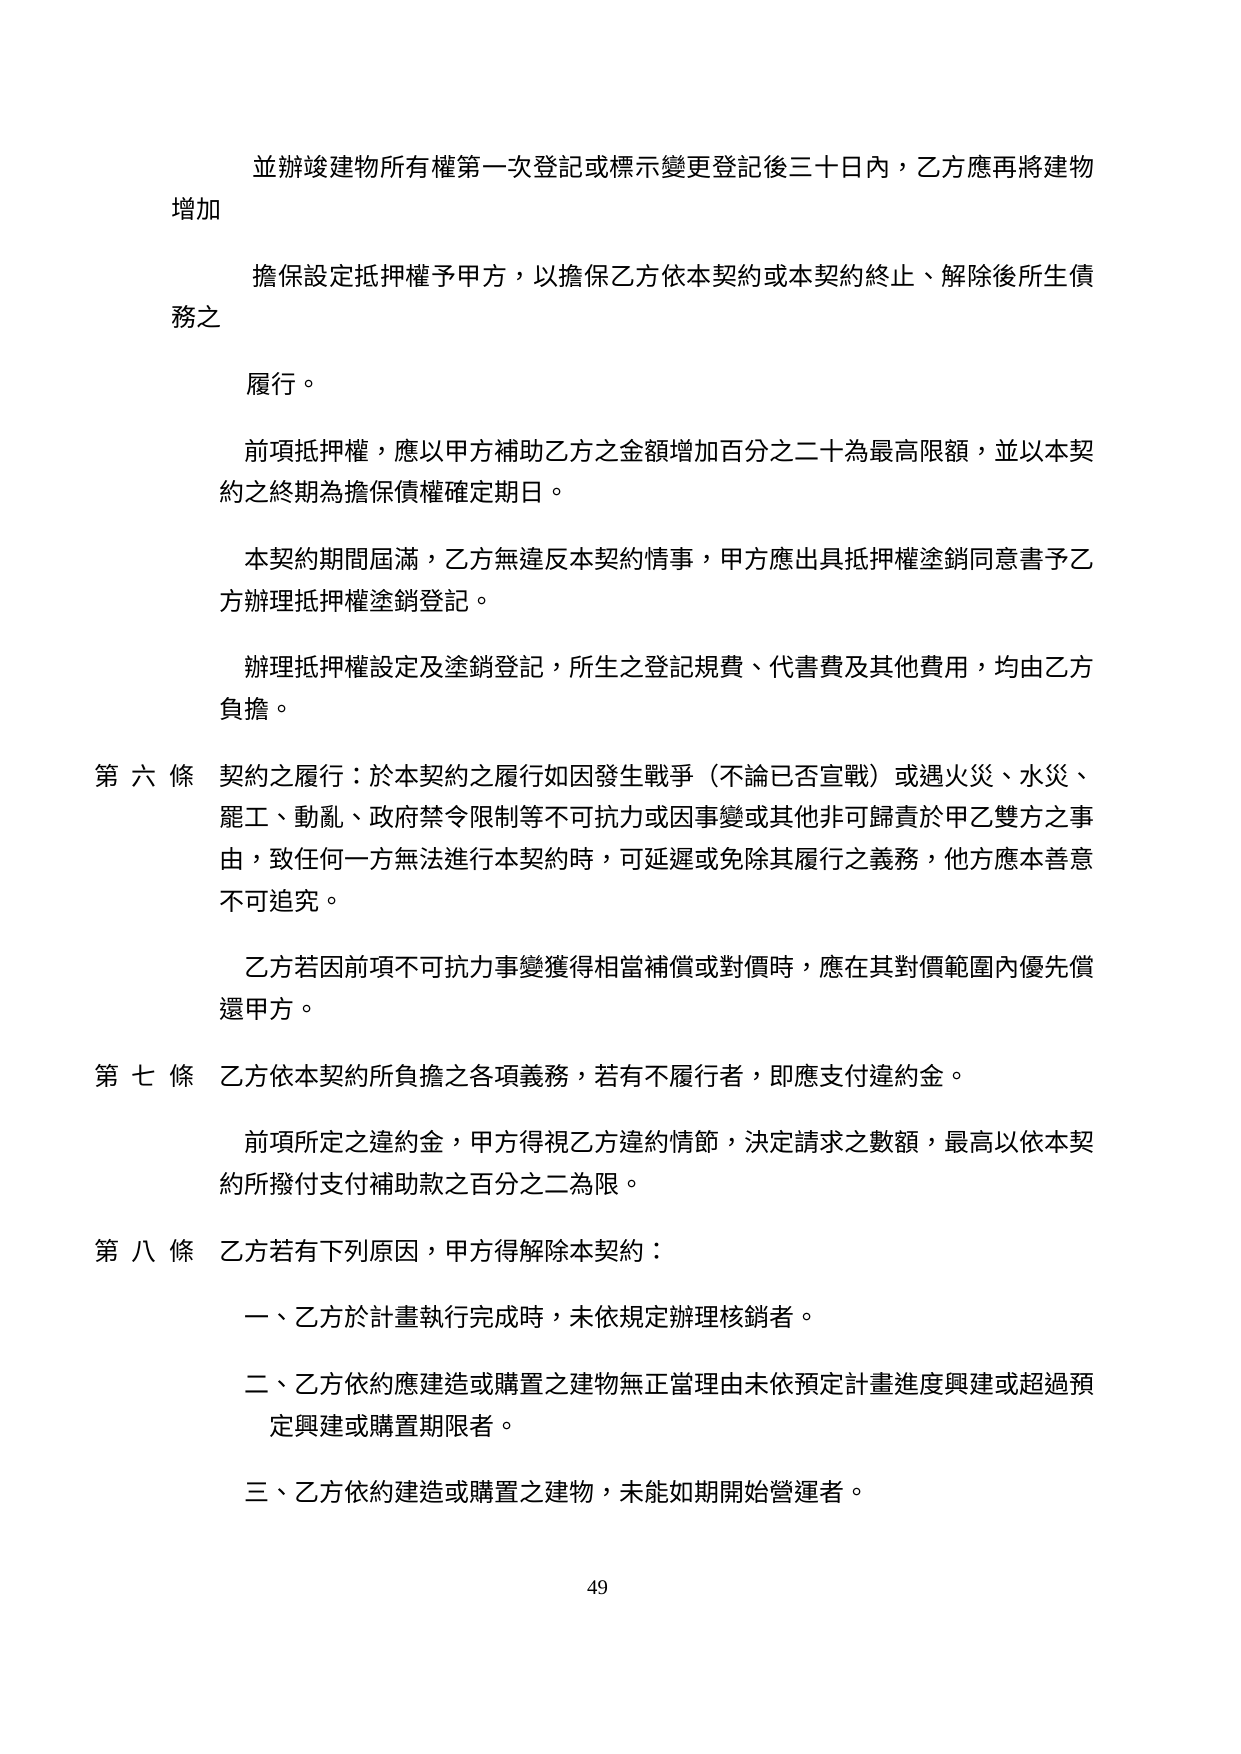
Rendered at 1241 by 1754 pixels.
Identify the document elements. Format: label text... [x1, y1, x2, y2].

text 乙方若因前項不可抗力事變獲得相當補償或對價時，應在其對價範圍內優先償還甲方。 [94, 948, 1095, 1026]
text 前項所定之違約金，甲方得視乙方違約情節，決定請求之數額，最高以依本契約所撥付支付補助款之百分之二為限。 [94, 1123, 1095, 1201]
text 辦理抵押權設定及塗銷登記，所生之登記規費、代書費及其他費用，均由乙方負擔。 [94, 648, 1095, 726]
text 三、乙方依約建造或購置之建物，未能如期開始營運者。 [94, 1473, 1095, 1509]
text 二、乙方依約應建造或購置之建物無正當理由未依預定計畫進度興建或超過預定興建或購置期限者。 [94, 1364, 1095, 1442]
text 第 六 條 契約之履行：於本契約之履行如因發生戰爭（不論已否宣戰）或遇火災、水災、罷工、動亂、政府禁令限制等不可抗力或因事變或其他非可歸責於甲乙雙方之事由，致任何一方無法進行本契約時，可延遲或免除其履行之義務，他方應本善意不可追究。 [94, 756, 1095, 917]
text 第 七 條 乙方依本契約所負擔之各項義務，若有不履行者，即應支付違約金。 [94, 1056, 1095, 1092]
text 履行。 [96, 364, 1095, 401]
text 擔保設定抵押權予甲方，以擔保乙方依本契約或本契約終止、解除後所生債務之 [96, 256, 1095, 334]
text 前項抵押權，應以甲方補助乙方之金額增加百分之二十為最高限額，並以本契約之終期為擔保債權確定期日。 [94, 431, 1095, 509]
text 一、乙方於計畫執行完成時，未依規定辦理核銷者。 [94, 1298, 1095, 1334]
text 第 八 條 乙方若有下列原因，甲方得解除本契約： [94, 1231, 1095, 1267]
text 並辦竣建物所有權第一次登記或標示變更登記後三十日內，乙方應再將建物增加 [96, 148, 1095, 226]
text 本契約期間屆滿，乙方無違反本契約情事，甲方應出具抵押權塗銷同意書予乙方辦理抵押權塗銷登記。 [94, 539, 1095, 617]
